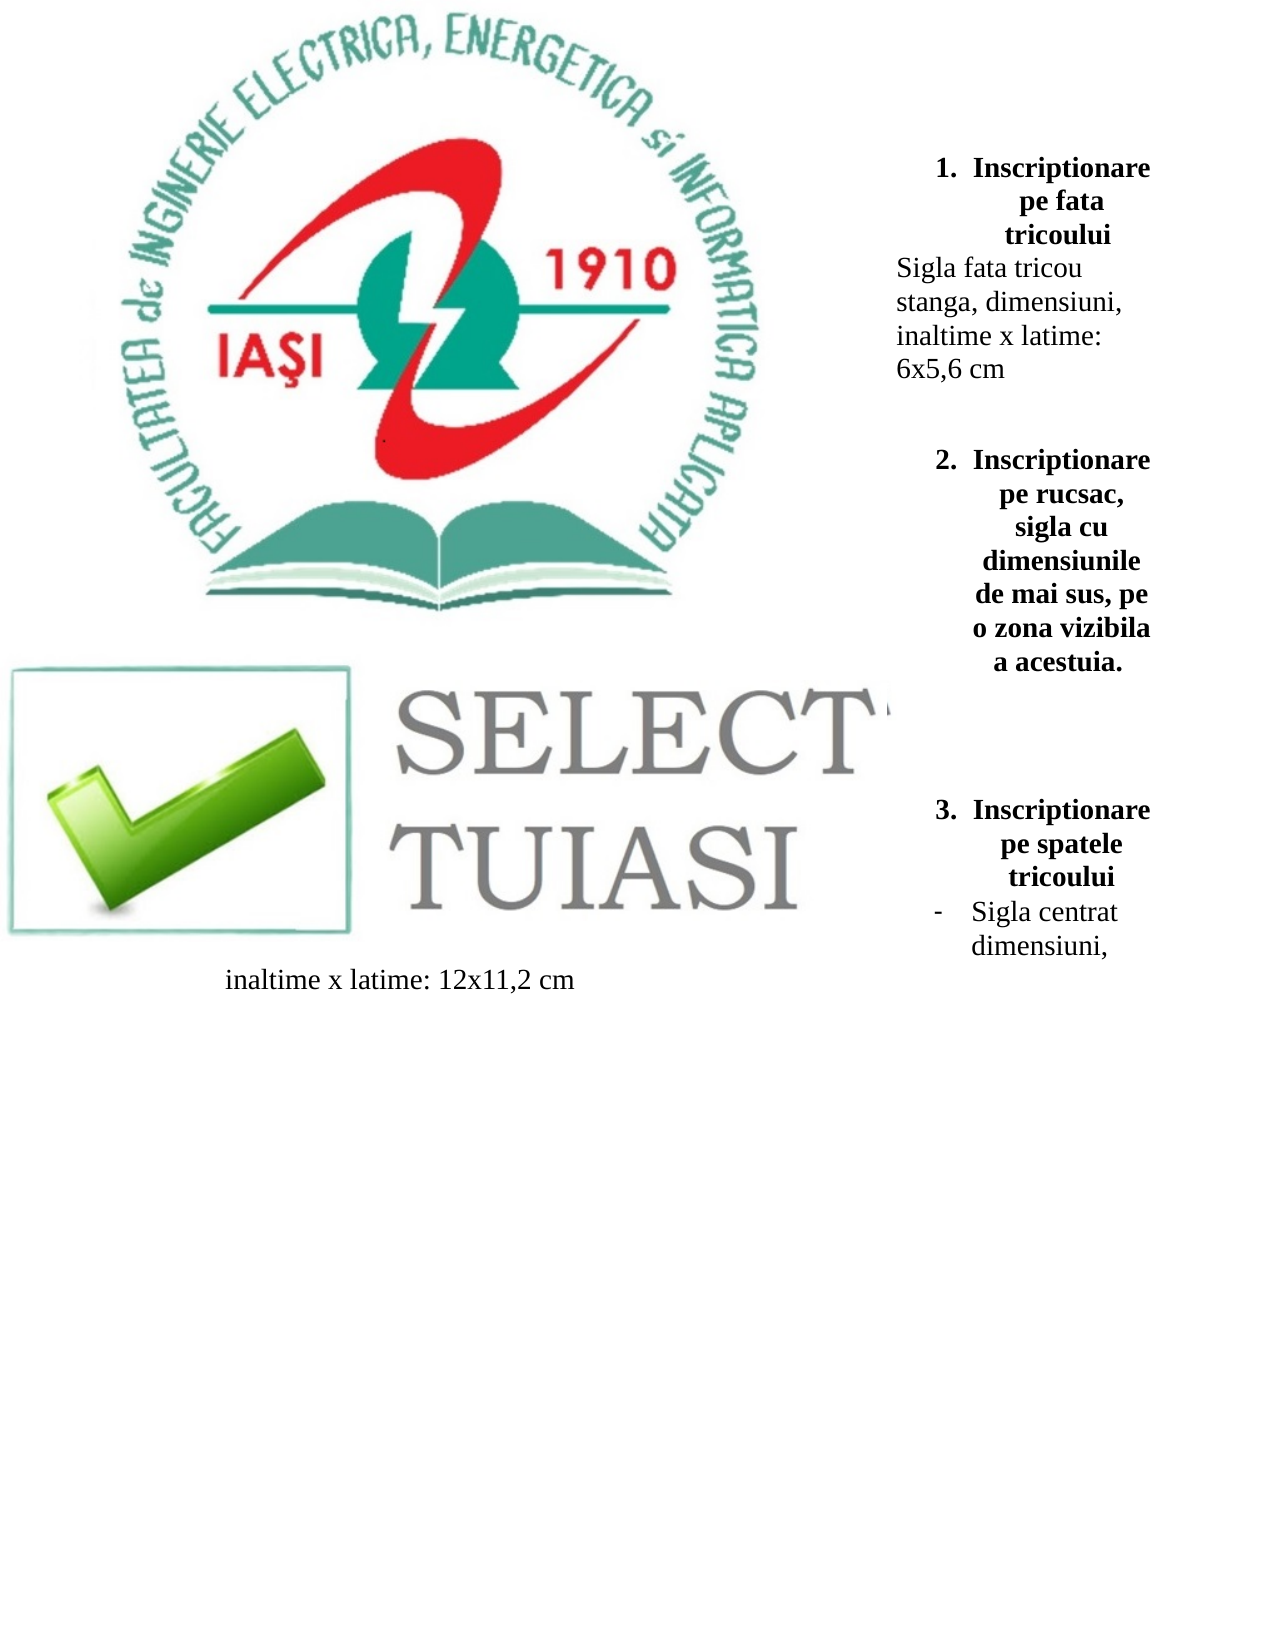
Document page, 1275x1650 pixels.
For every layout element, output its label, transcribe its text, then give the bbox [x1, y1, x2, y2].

text Sigla fata tricou stanga, dimensiuni, inaltime x latime: 6x5,6 cm [897, 251, 1152, 385]
list Inscriptionare pe spatele tricoului [897, 792, 1152, 893]
list Sigla centrat dimensiuni, inaltime x latime: 12x11,2 cm [187, 893, 1152, 996]
list Inscriptionare pe rucsac, sigla cu dimensiunile de mai sus, pe o zona vizibila a acestuia. [897, 442, 1152, 677]
list Inscriptionare pe fata tricoului [897, 150, 1152, 251]
picture [0, 0, 897, 942]
